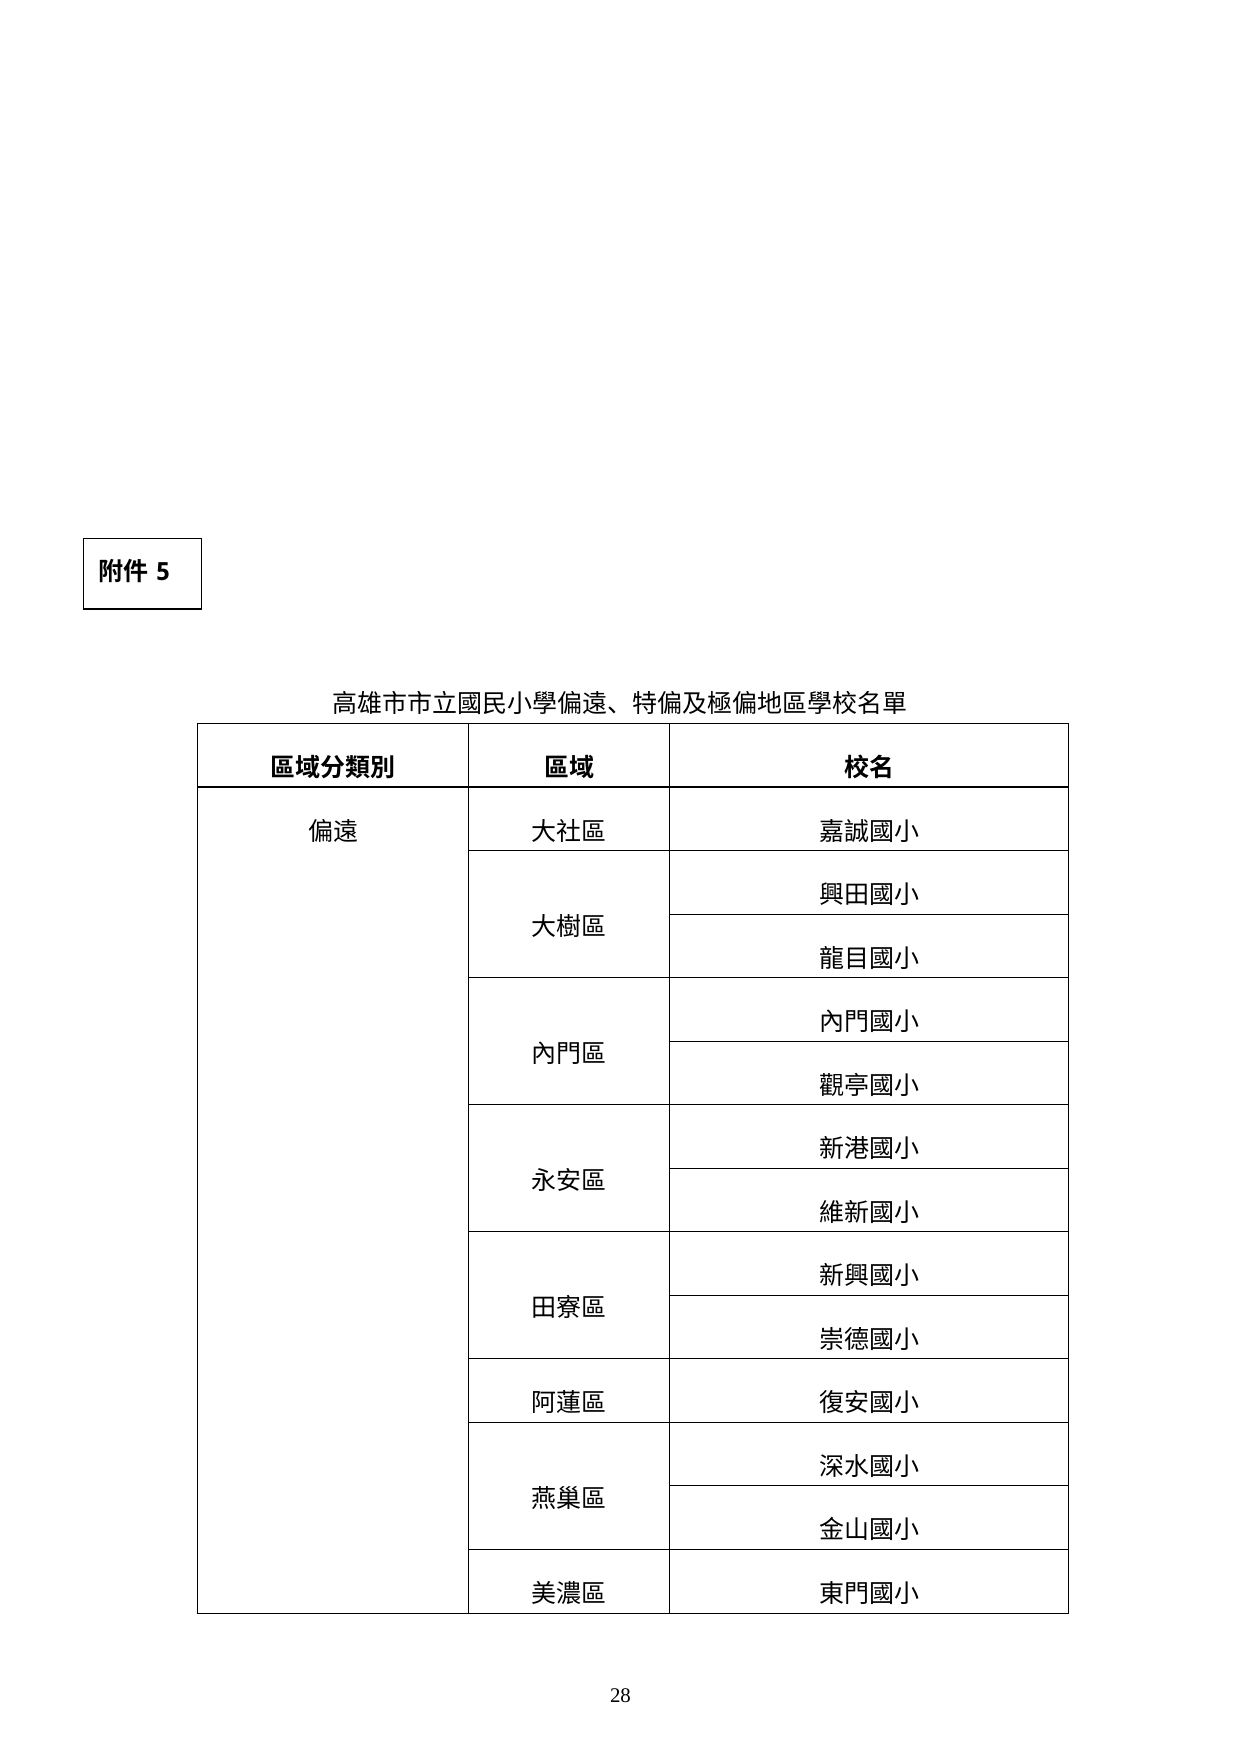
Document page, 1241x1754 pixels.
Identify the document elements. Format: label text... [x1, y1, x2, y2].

table_cell 崇德國小 [670, 1296, 1068, 1358]
table_cell 燕巢區 [469, 1423, 669, 1549]
table_cell 深水國小 [670, 1423, 1068, 1485]
table_cell 阿蓮區 [469, 1359, 669, 1422]
table_header 區域分類別 [198, 724, 468, 786]
table_cell 田寮區 [469, 1232, 669, 1358]
table_cell 內門國小 [670, 978, 1068, 1041]
table_header 校名 [670, 724, 1068, 786]
table_cell 永安區 [469, 1105, 669, 1231]
table_cell 嘉誠國小 [670, 788, 1068, 850]
table_header 區域 [469, 724, 669, 786]
table_cell 維新國小 [670, 1169, 1068, 1231]
table_cell 美濃區 [469, 1550, 669, 1612]
table_cell 大樹區 [469, 851, 669, 977]
table_cell 東門國小 [670, 1550, 1068, 1612]
table_cell 興田國小 [670, 851, 1068, 913]
table_cell 內門區 [469, 978, 669, 1104]
table_cell 大社區 [469, 788, 669, 850]
table_cell 龍目國小 [670, 915, 1068, 977]
table_cell 復安國小 [670, 1359, 1068, 1422]
table_cell 新興國小 [670, 1232, 1068, 1295]
table_cell 偏遠 [198, 788, 468, 1612]
text 高雄市市立國民小學偏遠、特偏及極偏地區學校名單 [112, 660, 1128, 723]
table_cell 觀亭國小 [670, 1042, 1068, 1104]
table_cell 新港國小 [670, 1105, 1068, 1168]
table_cell 金山國小 [670, 1486, 1068, 1549]
